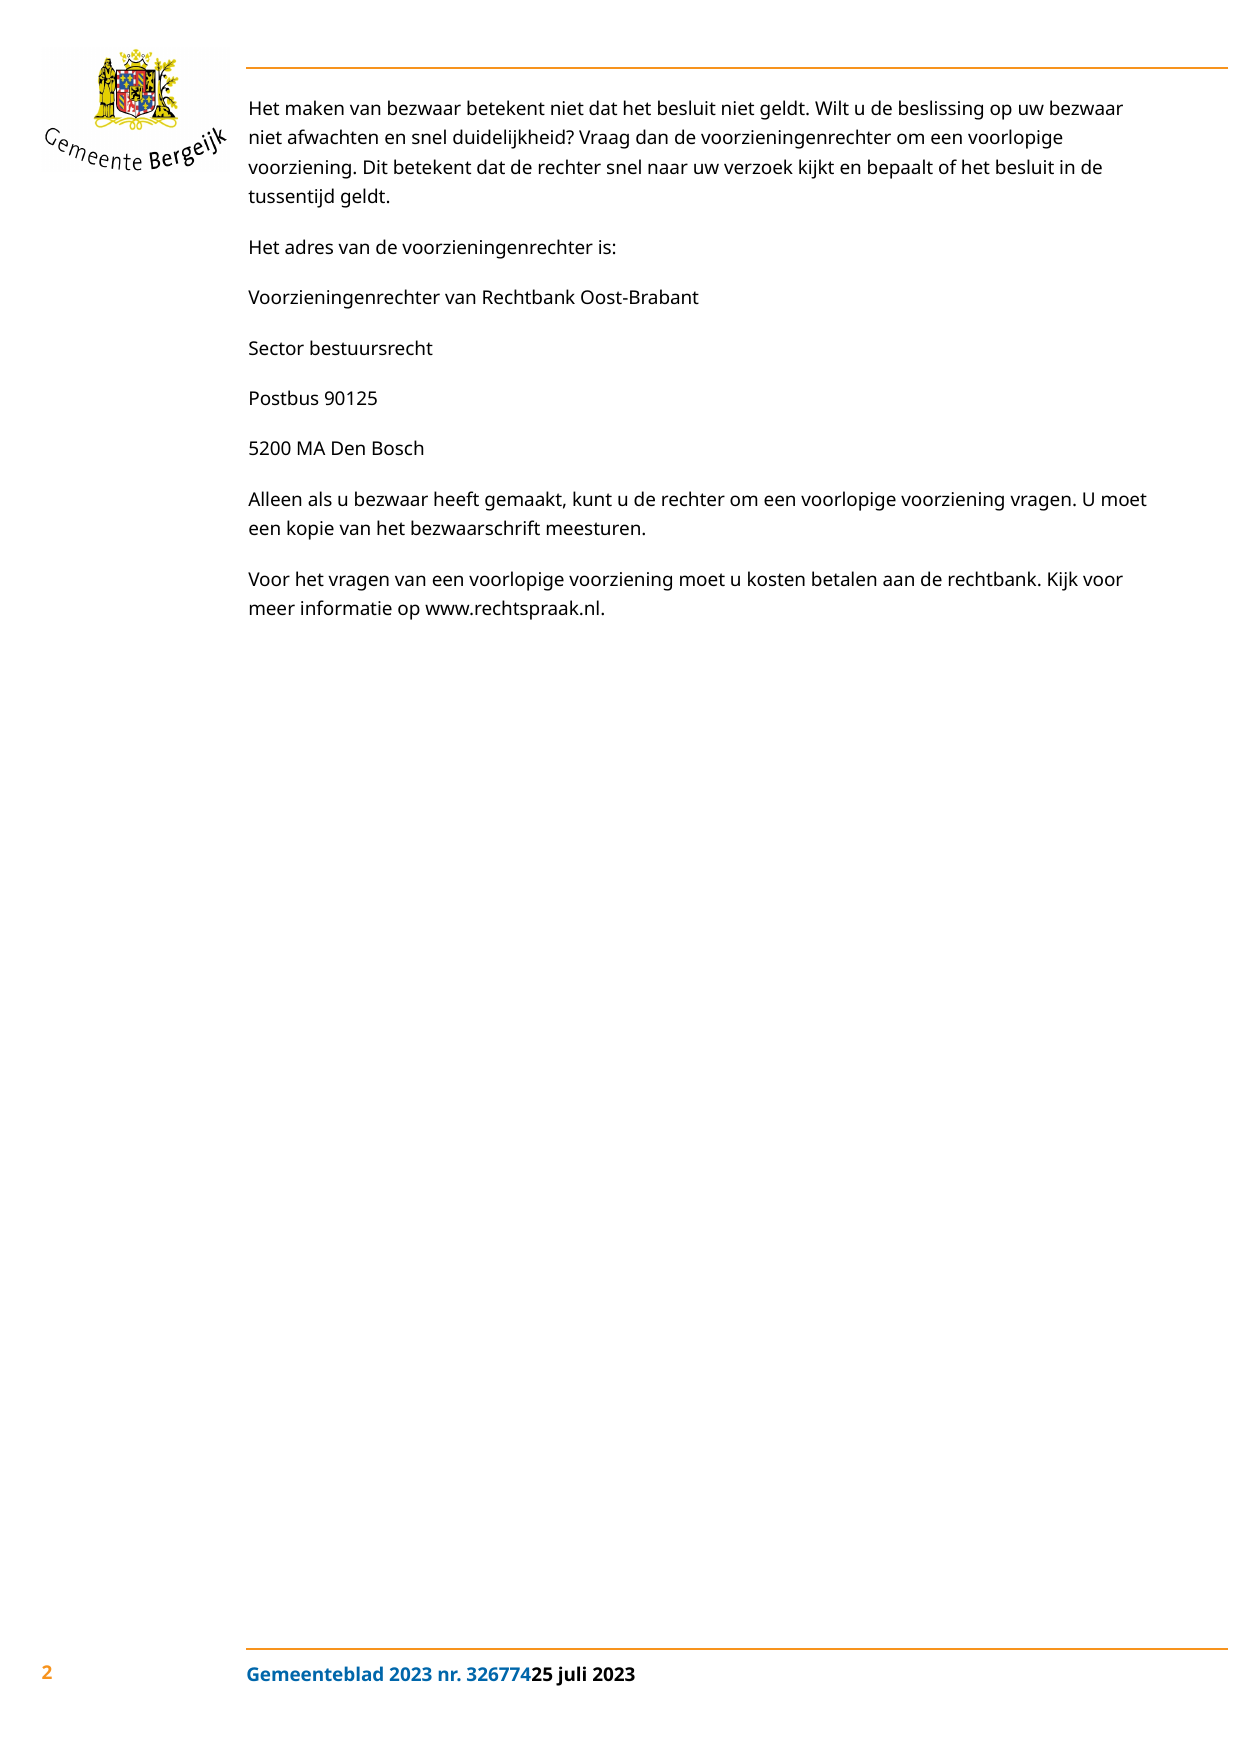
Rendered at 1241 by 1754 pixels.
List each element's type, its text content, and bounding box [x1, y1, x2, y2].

picture [41, 47, 231, 172]
text Voor het vragen van een voorlopige voorziening moet u kosten betalen aan de rechtbank. Kijk voor meer informatie op www.rechtspraak.nl. [248, 566, 1152, 621]
text 5200 MA Den Bosch [248, 436, 1152, 461]
text Het maken van bezwaar betekent niet dat het besluit niet geldt. Wilt u de beslissing op uw bezwaar niet afwachten en snel duidelijkheid? Vraag dan de voorzieningenrechter om een voorlopige voorziening. Dit betekent dat de rechter snel naar uw verzoek kijkt en bepaalt of het besluit in de tussentijd geldt. [248, 95, 1152, 209]
text Alleen als u bezwaar heeft gemaakt, kunt u de rechter om een voorlopige voorziening vragen. U moet een kopie van het bezwaarschrift meesturen. [248, 486, 1152, 541]
text Sector bestuursrecht [248, 335, 1152, 361]
text Voorzieningenrechter van Rechtbank Oost-Brabant [248, 284, 1152, 310]
text Postbus 90125 [248, 385, 1152, 411]
text Het adres van de voorzieningenrechter is: [248, 234, 1152, 260]
